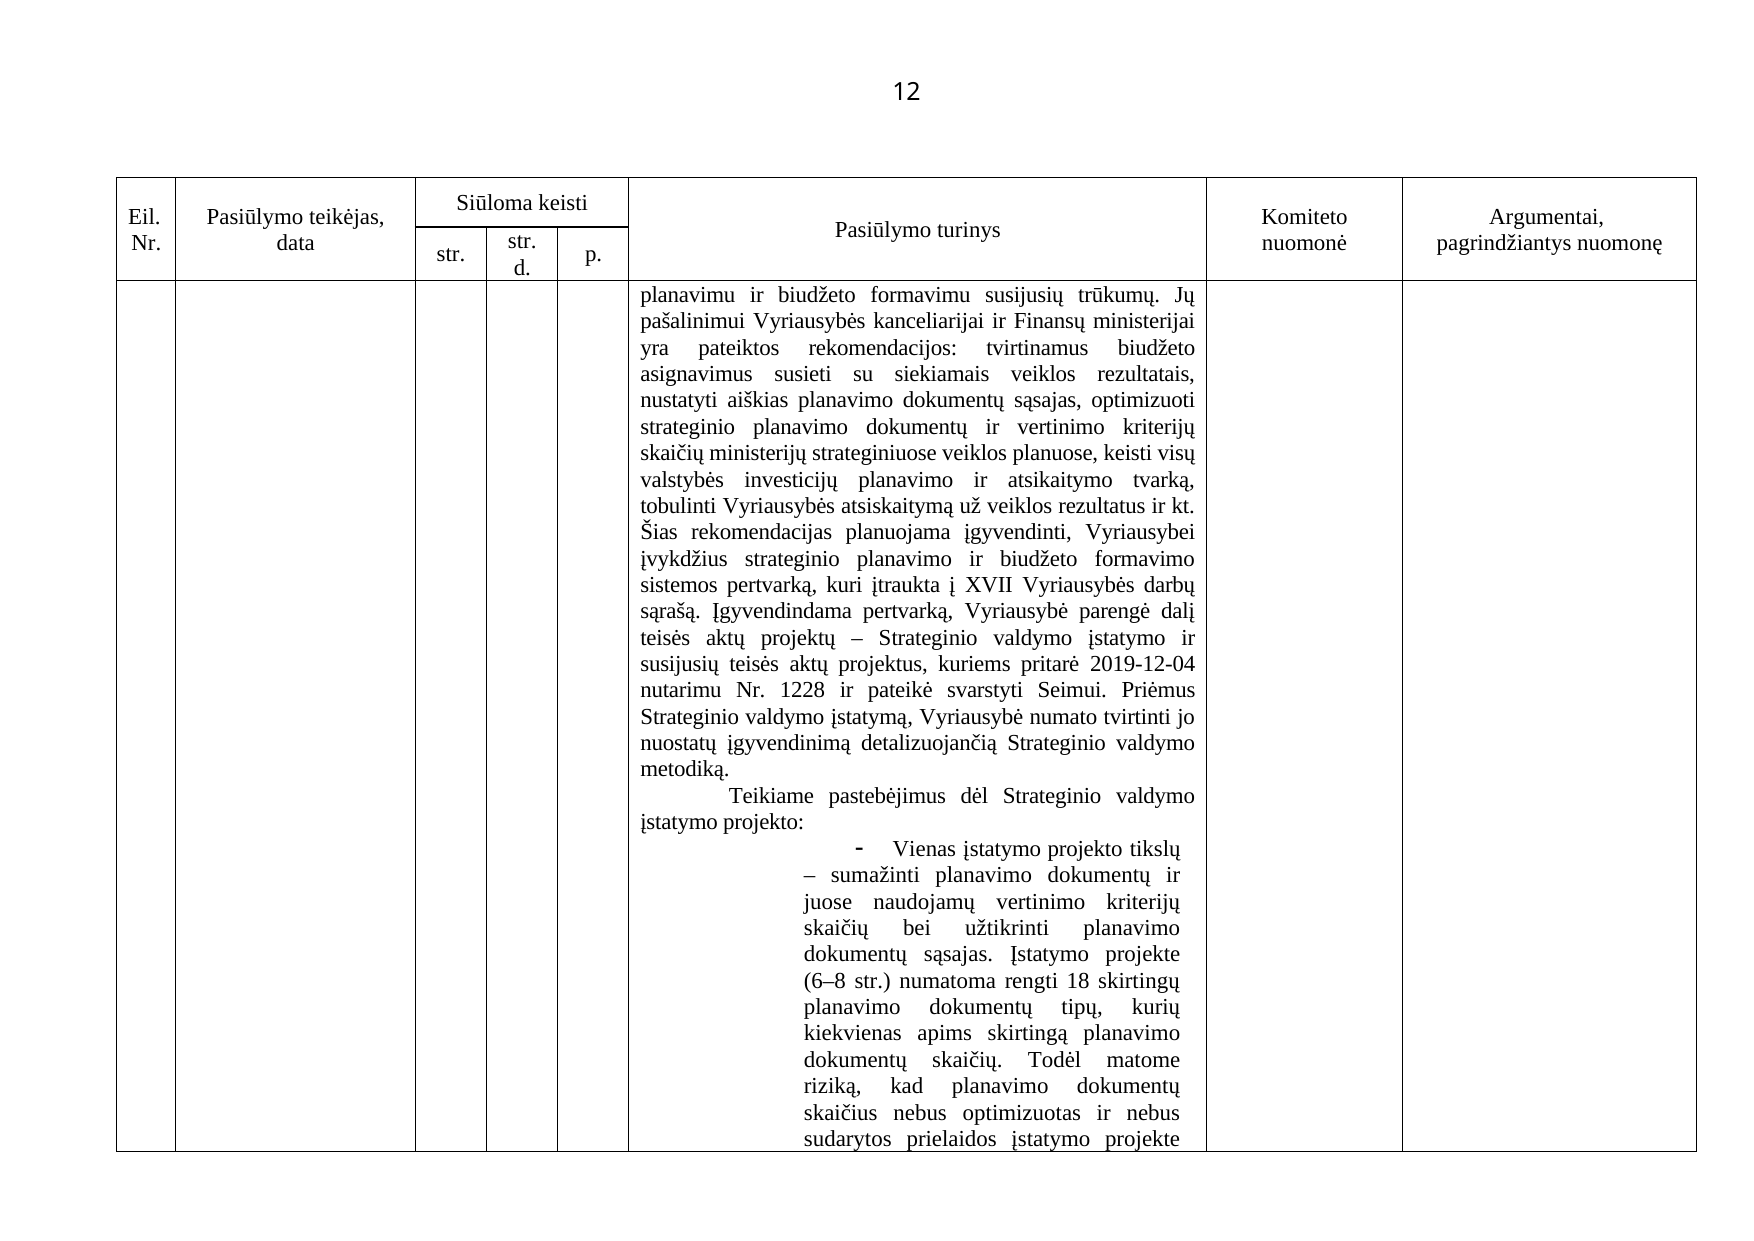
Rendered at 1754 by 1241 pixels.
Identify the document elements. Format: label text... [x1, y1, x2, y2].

table_cell str. [416, 228, 486, 280]
table_cell [117, 281, 175, 1151]
table_cell p. [558, 228, 628, 280]
table_cell [1207, 281, 1402, 1151]
table_header Komiteto nuomonė [1207, 178, 1402, 280]
table_cell [1403, 281, 1696, 1151]
table_cell [176, 281, 415, 1151]
table_cell str. d. [487, 228, 557, 280]
table_cell [558, 281, 628, 1151]
table_cell [416, 281, 486, 1151]
table_header Eil. Nr. [117, 178, 175, 280]
table_header Siūloma keisti [416, 178, 628, 226]
table_header Pasiūlymo teikėjas, data [176, 178, 415, 280]
table_cell planavimu ir biudžeto formavimu susijusių trūkumų. Jų pašalinimui Vyriausybės kanceliarijai ir Finansų ministerijai yra pateiktos rekomendacijos: tvirtinamus biudžeto asignavimus susieti su siekiamais veiklos rezultatais, nustatyti aiškias planavimo dokumentų sąsajas, optimizuoti strateginio planavimo dokumentų ir vertinimo kriterijų skaičių ministerijų strateginiuose veiklos planuose, keisti visų valstybės investicijų planavimo ir atsikaitymo tvarką, tobulinti Vyriausybės atsiskaitymą už veiklos rezultatus ir kt. Šias rekomendacijas planuojama įgyvendinti, Vyriausybei įvykdžius strateginio planavimo ir biudžeto formavimo sistemos pertvarką, kuri įtraukta į XVII Vyriausybės darbų sąrašą. Įgyvendindama pertvarką, Vyriausybė parengė dalį teisės aktų projektų – Strateginio valdymo įstatymo ir susijusių teisės aktų projektus, kuriems pritarė 2019-12-04 nutarimu Nr. 1228 ir pateikė svarstyti Seimui. Priėmus Strateginio valdymo įstatymą, Vyriausybė numato tvirtinti jo nuostatų įgyvendinimą detalizuojančią Strateginio valdymo metodiką. Teikiame pastebėjimus dėl Strateginio valdymo įstatymo projekto: Vienas įstatymo projekto tikslų – sumažinti planavimo dokumentų ir juose naudojamų vertinimo kriterijų skaičių bei užtikrinti planavimo dokumentų sąsajas. Įstatymo projekte (6–8 str.) numatoma rengti 18 skirtingų planavimo dokumentų tipų, kurių kiekvienas apims skirtingą planavimo dokumentų skaičių. Todėl matome riziką, kad planavimo dokumentų skaičius nebus optimizuotas ir nebus sudarytos prielaidos įstatymo projekte [629, 281, 1206, 1151]
table_cell [487, 281, 557, 1151]
table_header Argumentai, pagrindžiantys nuomonę [1403, 178, 1696, 280]
table_header Pasiūlymo turinys [629, 178, 1206, 280]
